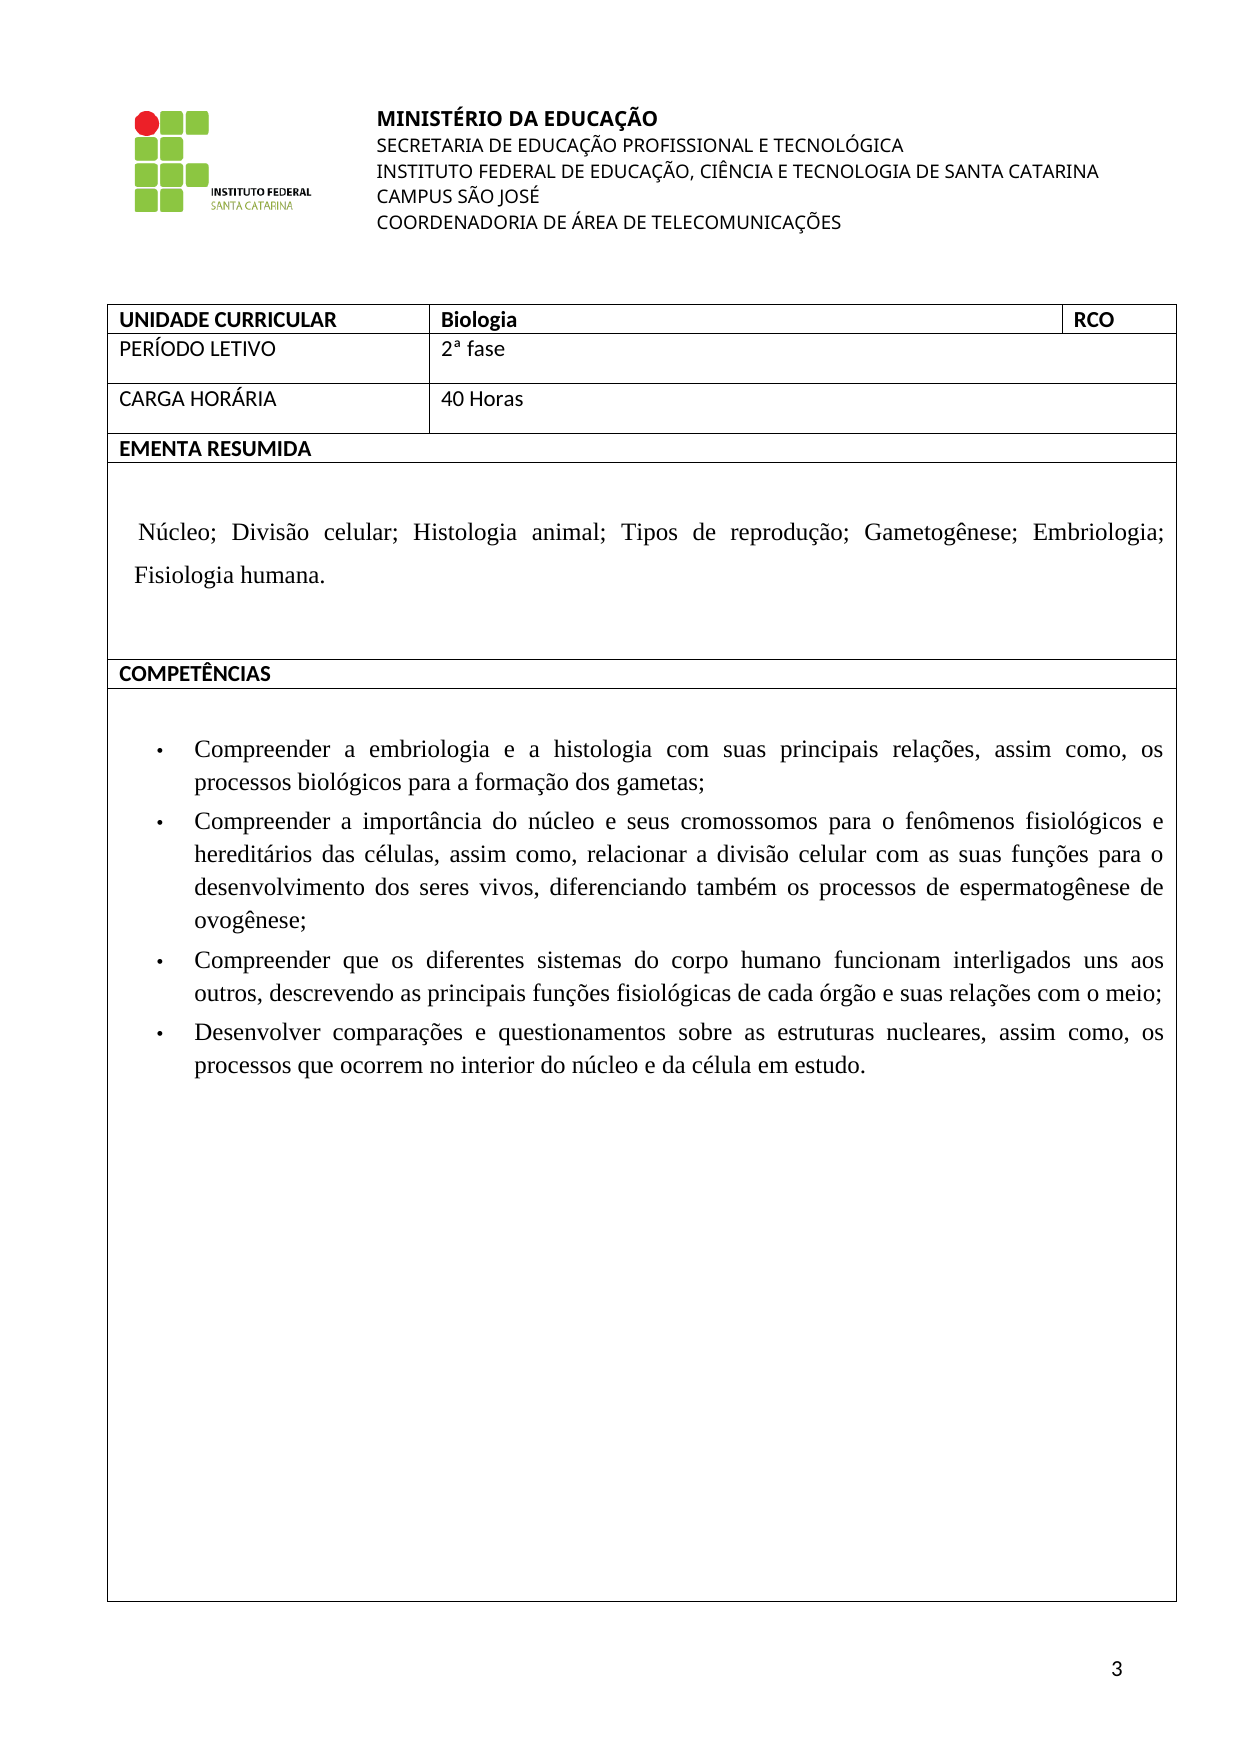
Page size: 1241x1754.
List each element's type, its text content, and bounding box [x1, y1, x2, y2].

table_cell PERÍODO LETIVO [108, 334, 429, 383]
table_header UNIDADE CURRICULAR [108, 305, 429, 333]
table_cell CARGA HORÁRIA [108, 384, 429, 433]
table_cell COMPETÊNCIAS [108, 660, 1176, 688]
table_cell Núcleo; Divisão celular; Histologia animal; Tipos de reprodução; Gametogênese; Embriologia; Fisiologia humana. [108, 463, 1176, 658]
table_header RCO [1063, 305, 1176, 333]
table_header Biologia [430, 305, 1062, 333]
table_cell Compreender a embriologia e a histologia com suas principais relações, assim como, os processos biológicos para a formação dos gametas; Compreender a importância do núcleo e seus cromossomos para o fenômenos fisiológicos e hereditários das células, assim como, relacionar a divisão celular com as suas funções para o desenvolvimento dos seres vivos, diferenciando também os processos de espermatogênese de ovogênese; Compreender que os diferentes sistemas do corpo humano funcionam interligados uns aos outros, descrevendo as principais funções fisiológicas de cada órgão e suas relações com o meio; Desenvolver comparações e questionamentos sobre as estruturas nucleares, assim como, os processos que ocorrem no interior do núcleo e da célula em estudo. [108, 689, 1176, 1601]
table_cell 40 Horas [430, 384, 1176, 433]
table_cell EMENTA RESUMIDA [108, 434, 1176, 462]
table_cell 2ª fase [430, 334, 1176, 383]
picture [134, 111, 312, 212]
